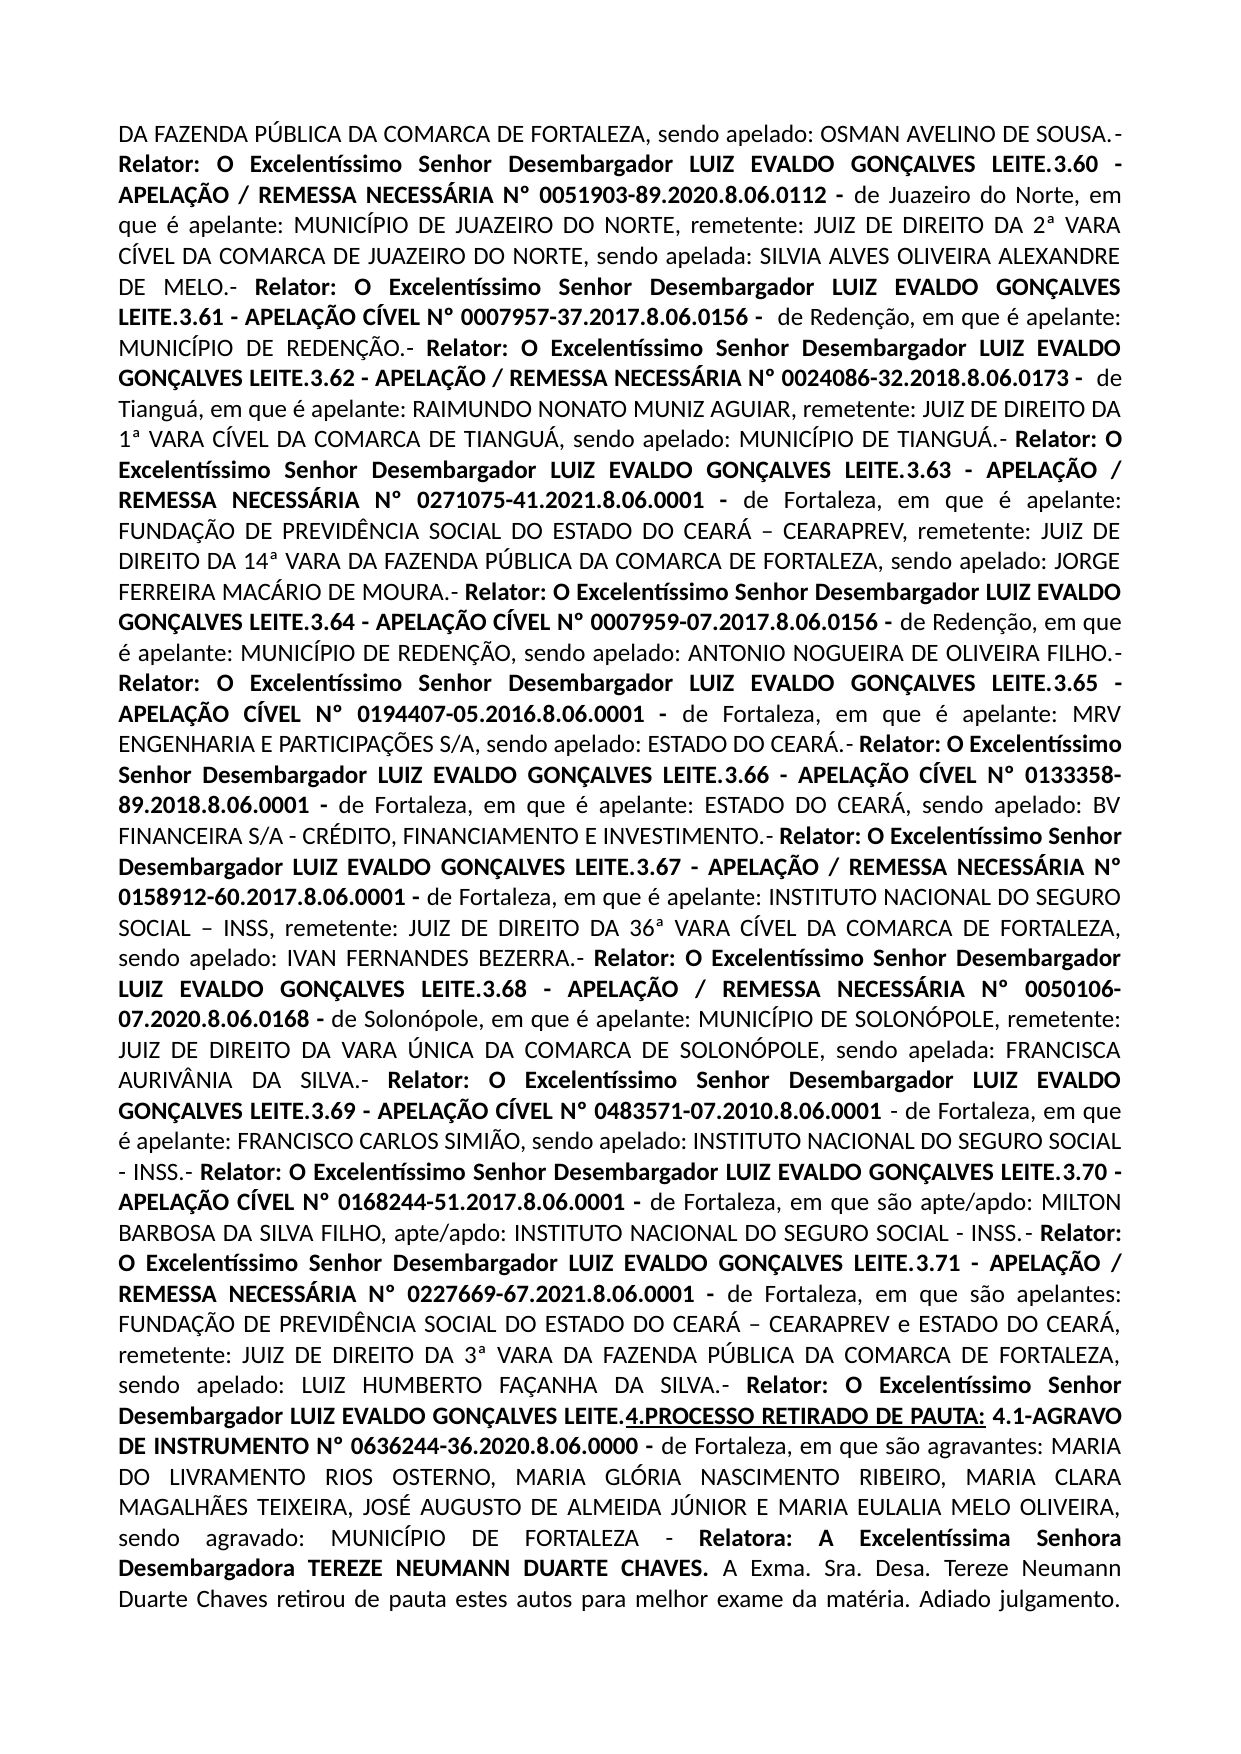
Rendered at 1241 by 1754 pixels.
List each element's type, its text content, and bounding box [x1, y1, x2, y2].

text DA FAZENDA PÚBLICA DA COMARCA DE FORTALEZA, sendo apelado: OSMAN AVELINO DE SOUSA.- Relator: O Excelentíssimo Senhor Desembargador LUIZ EVALDO GONÇALVES LEITE.3.60 - APELAÇÃO / REMESSA NECESSÁRIA Nº 0051903-89.2020.8.06.0112 - de Juazeiro do Norte, em que é apelante: MUNICÍPIO DE JUAZEIRO DO NORTE, remetente: JUIZ DE DIREITO DA 2ª VARA CÍVEL DA COMARCA DE JUAZEIRO DO NORTE, sendo apelada: SILVIA ALVES OLIVEIRA ALEXANDRE DE MELO.- Relator: O Excelentíssimo Senhor Desembargador LUIZ EVALDO GONÇALVES LEITE.3.61 - APELAÇÃO CÍVEL Nº 0007957-37.2017.8.06.0156 - de Redenção, em que é apelante: MUNICÍPIO DE REDENÇÃO.- Relator: O Excelentíssimo Senhor Desembargador LUIZ EVALDO GONÇALVES LEITE.3.62 - APELAÇÃO / REMESSA NECESSÁRIA Nº 0024086-32.2018.8.06.0173 - de Tianguá, em que é apelante: RAIMUNDO NONATO MUNIZ AGUIAR, remetente: JUIZ DE DIREITO DA 1ª VARA CÍVEL DA COMARCA DE TIANGUÁ, sendo apelado: MUNICÍPIO DE TIANGUÁ.- Relator: O Excelentíssimo Senhor Desembargador LUIZ EVALDO GONÇALVES LEITE.3.63 - APELAÇÃO / REMESSA NECESSÁRIA Nº 0271075-41.2021.8.06.0001 - de Fortaleza, em que é apelante: FUNDAÇÃO DE PREVIDÊNCIA SOCIAL DO ESTADO DO CEARÁ – CEARAPREV, remetente: JUIZ DE DIREITO DA 14ª VARA DA FAZENDA PÚBLICA DA COMARCA DE FORTALEZA, sendo apelado: JORGE FERREIRA MACÁRIO DE MOURA.- Relator: O Excelentíssimo Senhor Desembargador LUIZ EVALDO GONÇALVES LEITE.3.64 - APELAÇÃO CÍVEL Nº 0007959-07.2017.8.06.0156 - de Redenção, em que é apelante: MUNICÍPIO DE REDENÇÃO, sendo apelado: ANTONIO NOGUEIRA DE OLIVEIRA FILHO.- Relator: O Excelentíssimo Senhor Desembargador LUIZ EVALDO GONÇALVES LEITE.3.65 - APELAÇÃO CÍVEL Nº 0194407-05.2016.8.06.0001 - de Fortaleza, em que é apelante: MRV ENGENHARIA E PARTICIPAÇÕES S/A, sendo apelado: ESTADO DO CEARÁ.- Relator: O Excelentíssimo Senhor Desembargador LUIZ EVALDO GONÇALVES LEITE.3.66 - APELAÇÃO CÍVEL Nº 0133358-89.2018.8.06.0001 - de Fortaleza, em que é apelante: ESTADO DO CEARÁ, sendo apelado: BV FINANCEIRA S/A - CRÉDITO, FINANCIAMENTO E INVESTIMENTO.- Relator: O Excelentíssimo Senhor Desembargador LUIZ EVALDO GONÇALVES LEITE.3.67 - APELAÇÃO / REMESSA NECESSÁRIA Nº 0158912-60.2017.8.06.0001 - de Fortaleza, em que é apelante: INSTITUTO NACIONAL DO SEGURO SOCIAL – INSS, remetente: JUIZ DE DIREITO DA 36ª VARA CÍVEL DA COMARCA DE FORTALEZA, sendo apelado: IVAN FERNANDES BEZERRA.- Relator: O Excelentíssimo Senhor Desembargador LUIZ EVALDO GONÇALVES LEITE.3.68 - APELAÇÃO / REMESSA NECESSÁRIA Nº 0050106-07.2020.8.06.0168 - de Solonópole, em que é apelante: MUNICÍPIO DE SOLONÓPOLE, remetente: JUIZ DE DIREITO DA VARA ÚNICA DA COMARCA DE SOLONÓPOLE, sendo apelada: FRANCISCA AURIVÂNIA DA SILVA.- Relator: O Excelentíssimo Senhor Desembargador LUIZ EVALDO GONÇALVES LEITE.3.69 - APELAÇÃO CÍVEL Nº 0483571-07.2010.8.06.0001 - de Fortaleza, em que é apelante: FRANCISCO CARLOS SIMIÃO, sendo apelado: INSTITUTO NACIONAL DO SEGURO SOCIAL - INSS.- Relator: O Excelentíssimo Senhor Desembargador LUIZ EVALDO GONÇALVES LEITE.3.70 - APELAÇÃO CÍVEL Nº 0168244-51.2017.8.06.0001 - de Fortaleza, em que são apte/apdo: MILTON BARBOSA DA SILVA FILHO, apte/apdo: INSTITUTO NACIONAL DO SEGURO SOCIAL - INSS.- Relator: O Excelentíssimo Senhor Desembargador LUIZ EVALDO GONÇALVES LEITE.3.71 - APELAÇÃO / REMESSA NECESSÁRIA Nº 0227669-67.2021.8.06.0001 - de Fortaleza, em que são apelantes: FUNDAÇÃO DE PREVIDÊNCIA SOCIAL DO ESTADO DO CEARÁ – CEARAPREV e ESTADO DO CEARÁ, remetente: JUIZ DE DIREITO DA 3ª VARA DA FAZENDA PÚBLICA DA COMARCA DE FORTALEZA, sendo apelado: LUIZ HUMBERTO FAÇANHA DA SILVA.- Relator: O Excelentíssimo Senhor Desembargador LUIZ EVALDO GONÇALVES LEITE.4.PROCESSO RETIRADO DE PAUTA: 4.1-AGRAVO DE INSTRUMENTO Nº 0636244-36.2020.8.06.0000 - de Fortaleza, em que são agravantes: MARIA DO LIVRAMENTO RIOS OSTERNO, MARIA GLÓRIA NASCIMENTO RIBEIRO, MARIA CLARA MAGALHÃES TEIXEIRA, JOSÉ AUGUSTO DE ALMEIDA JÚNIOR E MARIA EULALIA MELO OLIVEIRA, sendo agravado: MUNICÍPIO DE FORTALEZA - Relatora: A Excelentíssima Senhora Desembargadora TEREZE NEUMANN DUARTE CHAVES. A Exma. Sra. Desa. Tereze Neumann Duarte Chaves retirou de pauta estes autos para melhor exame da matéria. Adiado julgamento. [118, 118, 1122, 1614]
